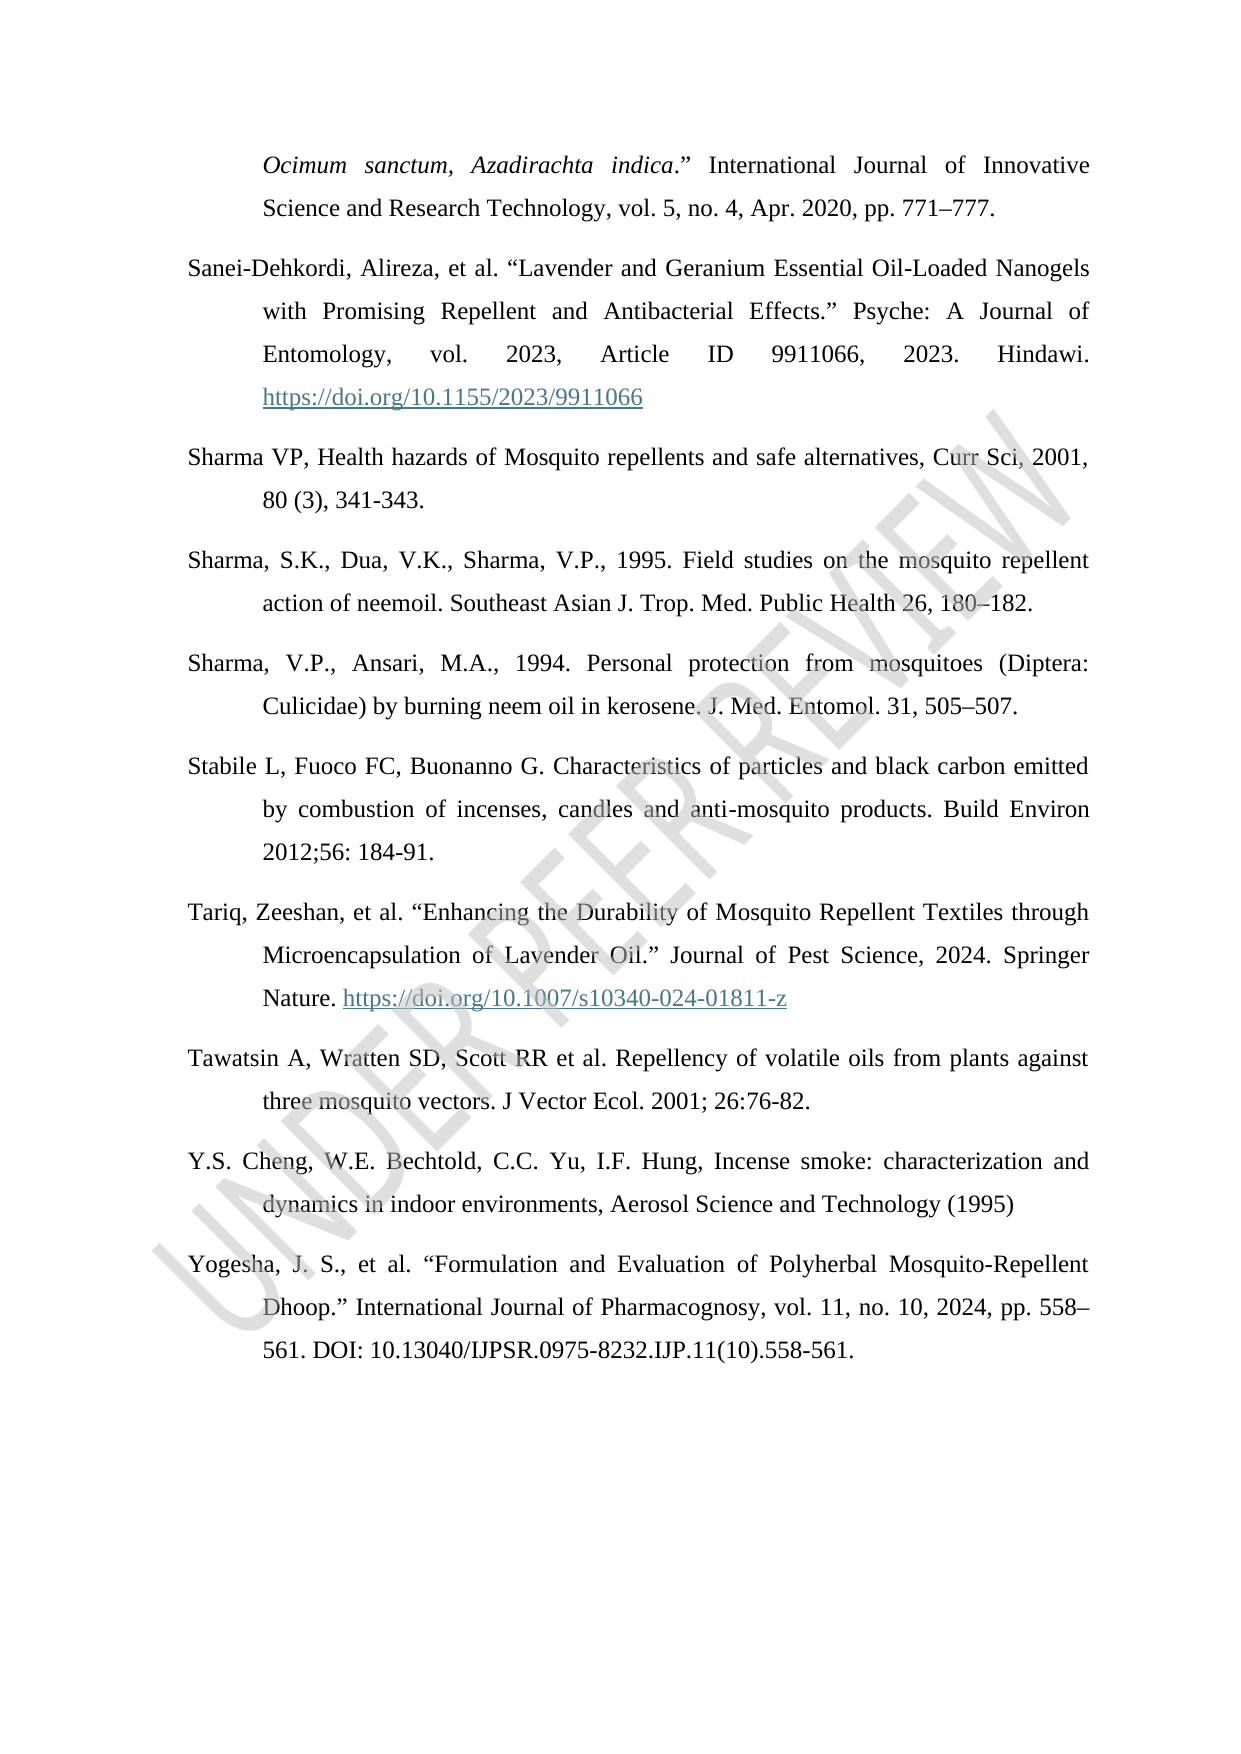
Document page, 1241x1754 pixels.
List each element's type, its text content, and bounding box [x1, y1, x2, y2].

text Tariq, Zeeshan, et al. “Enhancing the Durability of Mosquito Repellent Textiles through Microencapsulation of Lavender Oil.” Journal of Pest Science, 2024. Springer Nature. https://doi.org/10.1007/s10340-024-01811-z [187, 897, 1090, 1012]
text Y.S. Cheng, W.E. Bechtold, C.C. Yu, I.F. Hung, Incense smoke: characterization and dynamics in indoor environments, Aerosol Science and Technology (1995) [187, 1146, 329, 1218]
text Yogesha, J. S., et al. “Formulation and Evaluation of Polyherbal Mosquito-Repellent Dhoop.” International Journal of Pharmacognosy, vol. 11, no. 10, 2024, pp. 558–561. DOI: 10.13040/IJPSR.0975-8232.IJP.11(10).558-561. [187, 1249, 1090, 1364]
text Sharma, S.K., Dua, V.K., Sharma, V.P., 1995. Field studies on the mosquito repellent action of neemoil. Southeast Asian J. Trop. Med. Public Health 26, 180–182. [187, 545, 856, 617]
text Stabile L, Fuoco FC, Buonanno G. Characteristics of particles and black carbon emitted by combustion of incenses, candles and anti‑mosquito products. Build Environ 2012;56: 184‑91. [187, 751, 1090, 866]
text Sharma VP, Health hazards of Mosquito repellents and safe alternatives, Curr Sci, 2001, 80 (3), 341-343. [974, 467, 1043, 514]
text Tawatsin A, Wratten SD, Scott RR et al. Repellency of volatile oils from plants against three mosquito vectors. J Vector Ecol. 2001; 26:76-82. [187, 1043, 399, 1115]
text Sharma VP, Health hazards of Mosquito repellents and safe alternatives, Curr Sci, 2001, 80 (3), 341-343. [1018, 442, 1090, 514]
text Y.S. Cheng, W.E. Bechtold, C.C. Yu, I.F. Hung, Incense smoke: characterization and dynamics in indoor environments, Aerosol Science and Technology (1995) [322, 1146, 390, 1196]
text Tawatsin A, Wratten SD, Scott RR et al. Repellency of volatile oils from plants against three mosquito vectors. J Vector Ecol. 2001; 26:76-82. [366, 1043, 1090, 1115]
text Sharma, S.K., Dua, V.K., Sharma, V.P., 1995. Field studies on the mosquito repellent action of neemoil. Southeast Asian J. Trop. Med. Public Health 26, 180–182. [868, 545, 963, 617]
text Sanei-Dehkordi, Alireza, et al. “Lavender and Geranium Essential Oil-Loaded Nanogels with Promising Repellent and Antibacterial Effects.” Psyche: A Journal of Entomology, vol. 2023, Article ID 9911066, 2023. Hindawi. https://doi.org/10.1155/2023/9911066 [187, 253, 1090, 411]
text Y.S. Cheng, W.E. Bechtold, C.C. Yu, I.F. Hung, Incense smoke: characterization and dynamics in indoor environments, Aerosol Science and Technology (1995) [273, 1146, 1090, 1218]
text Ocimum sanctum, Azadirachta indica.” International Journal of Innovative Science and Research Technology, vol. 5, no. 4, Apr. 2020, pp. 771–777. [187, 150, 1090, 222]
text Sharma, V.P., Ansari, M.A., 1994. Personal protection from mosquitoes (Diptera: Culicidae) by burning neem oil in kerosene. J. Med. Entomol. 31, 505–507. [187, 648, 808, 720]
text Sharma VP, Health hazards of Mosquito repellents and safe alternatives, Curr Sci, 2001, 80 (3), 341-343. [187, 442, 1048, 514]
text Sharma, S.K., Dua, V.K., Sharma, V.P., 1995. Field studies on the mosquito repellent action of neemoil. Southeast Asian J. Trop. Med. Public Health 26, 180–182. [934, 545, 1090, 617]
text Sharma, V.P., Ansari, M.A., 1994. Personal protection from mosquitoes (Diptera: Culicidae) by burning neem oil in kerosene. J. Med. Entomol. 31, 505–507. [765, 648, 1090, 720]
text Sharma, S.K., Dua, V.K., Sharma, V.P., 1995. Field studies on the mosquito repellent action of neemoil. Southeast Asian J. Trop. Med. Public Health 26, 180–182. [839, 558, 909, 617]
